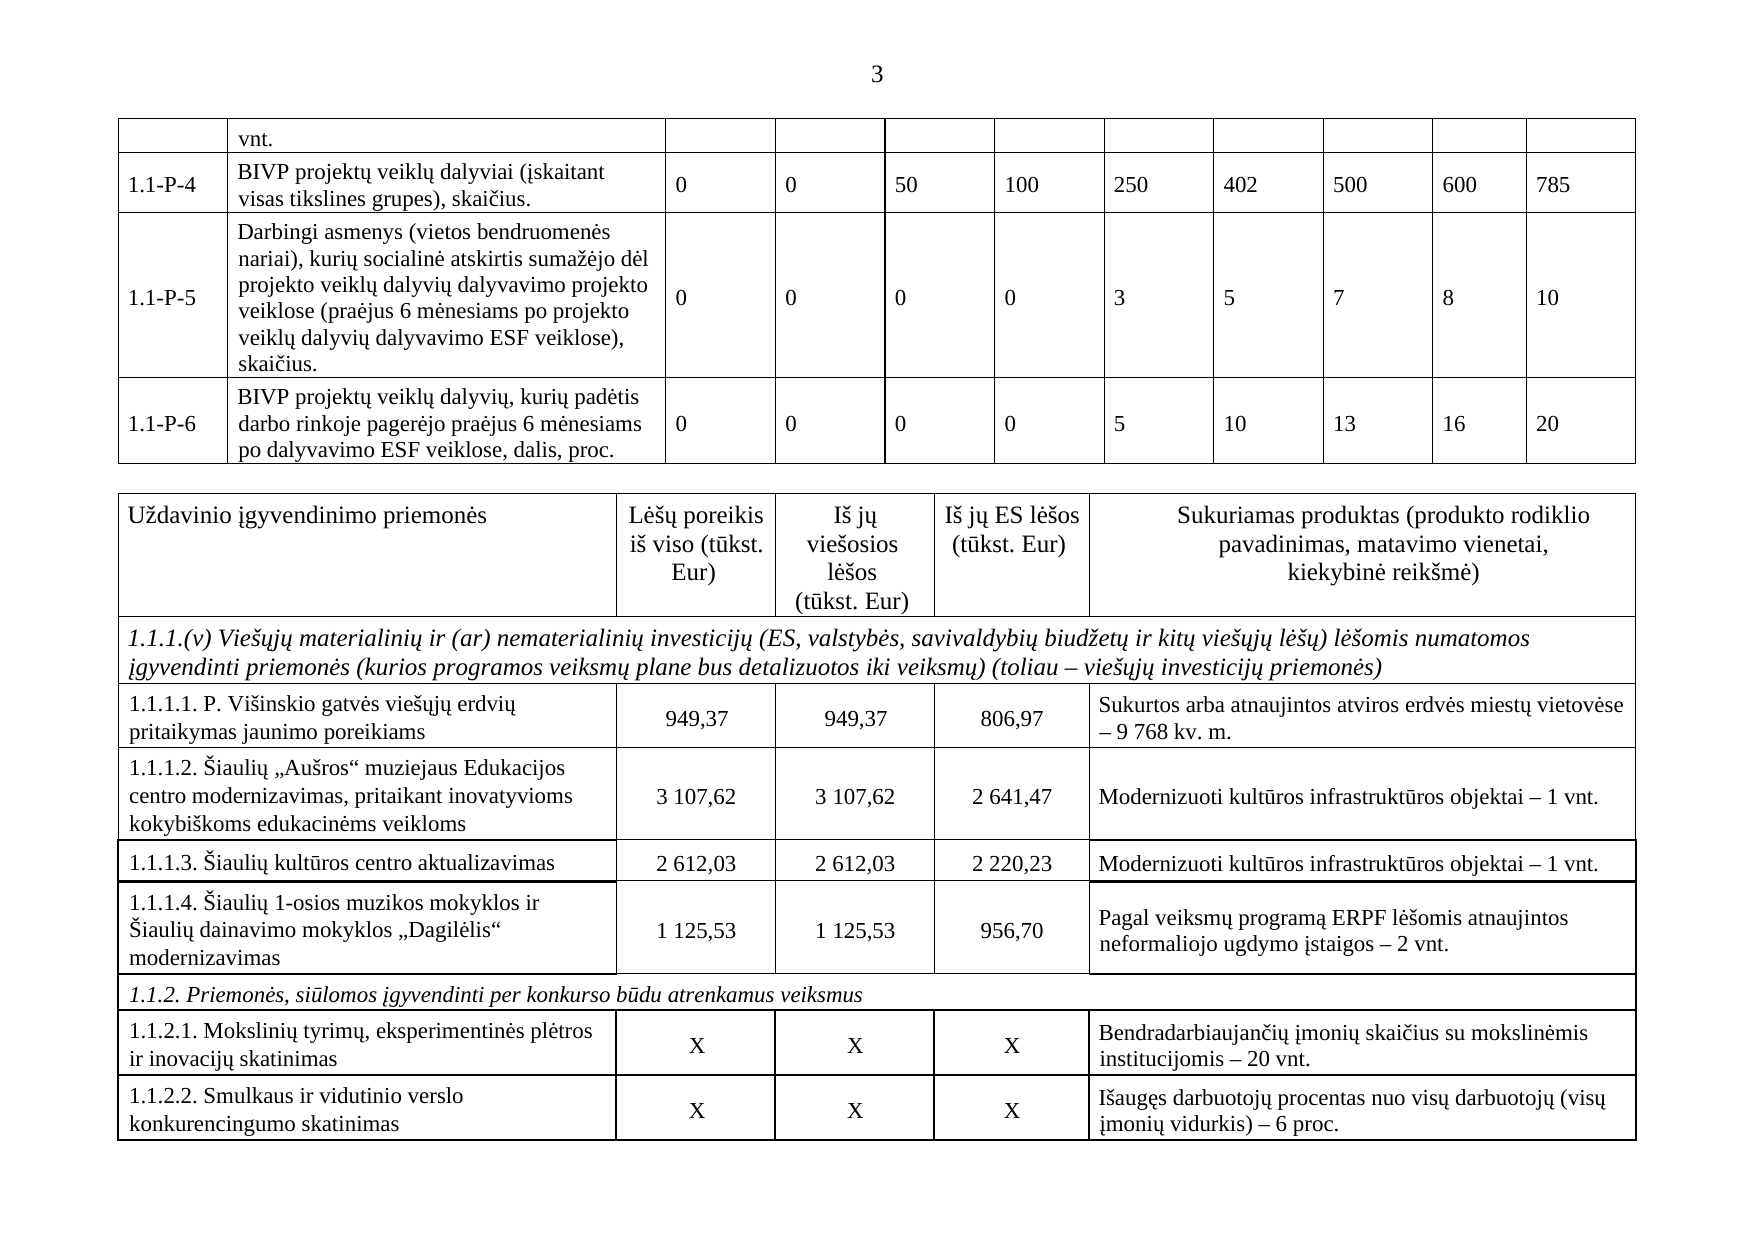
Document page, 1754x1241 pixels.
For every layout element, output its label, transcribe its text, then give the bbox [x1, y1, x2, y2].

table_cell 3 [1105, 213, 1213, 377]
table_cell 500 [1324, 153, 1432, 212]
table_cell BIVP projektų veiklų dalyvių, kurių padėtis darbo rinkoje pagerėjo praėjus 6 mėnesiams po dalyvavimo ESF veiklose, dalis, proc. [228, 378, 665, 463]
table_cell 949,37 [776, 684, 934, 747]
table_cell 0 [995, 378, 1104, 463]
table_cell 0 [776, 213, 884, 377]
table_cell [776, 119, 884, 152]
table_cell 13 [1324, 378, 1432, 463]
table_cell 0 [666, 213, 775, 377]
table_cell 1.1-P-6 [119, 378, 227, 463]
table_header Lėšų poreikis iš viso (tūkst. Eur) [617, 494, 775, 616]
table_cell 0 [886, 378, 994, 463]
table_cell 8 [1433, 213, 1526, 377]
table_cell 2 612,03 [617, 840, 775, 880]
table_cell [1527, 119, 1635, 152]
table_cell BIVP projektų veiklų dalyviai (įskaitant visas tikslines grupes), skaičius. [228, 153, 665, 212]
table_cell Modernizuoti kultūros infrastruktūros objektai – 1 vnt. [1090, 841, 1635, 880]
table_cell 10 [1527, 213, 1635, 377]
table_cell 5 [1105, 378, 1213, 463]
table_cell 1.1.1.2. Šiaulių „Aušros“ muziejaus Edukacijos centro modernizavimas, pritaikant inovatyvioms kokybiškoms edukacinėms veikloms [119, 748, 616, 839]
table_cell Sukurtos arba atnaujintos atviros erdvės miestų vietovėse – 9 768 kv. m. [1090, 684, 1635, 747]
table_header Uždavinio įgyvendinimo priemonės [119, 494, 616, 616]
table_cell 7 [1324, 213, 1432, 377]
table_cell 1.1.2.1. Mokslinių tyrimų, eksperimentinės plėtros ir inovacijų skatinimas [119, 1011, 615, 1074]
table_cell 1.1.1.4. Šiaulių 1-osios muzikos mokyklos ir Šiaulių dainavimo mokyklos „Dagilėlis“ modernizavimas [119, 883, 616, 973]
table_cell 0 [776, 378, 884, 463]
table_cell 3 107,62 [617, 748, 775, 839]
table_header Iš jų ES lėšos (tūkst. Eur) [935, 494, 1089, 616]
table_cell 50 [886, 153, 994, 212]
table_cell X [776, 1076, 933, 1139]
table_cell [1324, 119, 1432, 152]
table_cell 806,97 [935, 684, 1089, 747]
table_cell 0 [666, 378, 775, 463]
table_cell 1.1.1.3. Šiaulių kultūros centro aktualizavimas [119, 841, 616, 880]
table_cell 402 [1214, 153, 1323, 212]
table_cell Išaugęs darbuotojų procentas nuo visų darbuotojų (visų įmonių vidurkis) – 6 proc. [1090, 1076, 1635, 1139]
table_cell 250 [1105, 153, 1213, 212]
table_cell X [617, 1076, 774, 1139]
table_cell 1.1.2.2. Smulkaus ir vidutinio verslo konkurencingumo skatinimas [119, 1076, 615, 1139]
table_cell X [776, 1011, 933, 1074]
table_header Iš jų viešosios lėšos (tūkst. Eur) [776, 494, 934, 616]
table_cell [1433, 119, 1526, 152]
table_cell 10 [1214, 378, 1323, 463]
table_cell [886, 119, 994, 152]
table_cell 2 641,47 [935, 748, 1089, 839]
table_cell 0 [776, 153, 884, 212]
table_cell 100 [995, 153, 1104, 212]
table_header Sukuriamas produktas (produkto rodiklio pavadinimas, matavimo vienetai, kiekybinė reikšmė) [1090, 494, 1635, 616]
table_cell X [617, 1011, 774, 1074]
table_cell 16 [1433, 378, 1526, 463]
table_cell Darbingi asmenys (vietos bendruomenės nariai), kurių socialinė atskirtis sumažėjo dėl projekto veiklų dalyvių dalyvavimo projekto veiklose (praėjus 6 mėnesiams po projekto veiklų dalyvių dalyvavimo ESF veiklose), skaičius. [228, 213, 665, 377]
table_cell 1.1.2. Priemonės, siūlomos įgyvendinti per konkurso būdu atrenkamus veiksmus [119, 974, 1635, 1009]
table_cell Pagal veiksmų programą ERPF lėšomis atnaujintos neformaliojo ugdymo įstaigos – 2 vnt. [1090, 883, 1635, 973]
table_cell 1 125,53 [776, 881, 934, 973]
table_cell 2 220,23 [935, 840, 1089, 880]
table_cell [119, 119, 227, 152]
table_cell 956,70 [935, 881, 1089, 973]
table_cell Modernizuoti kultūros infrastruktūros objektai – 1 vnt. [1090, 748, 1635, 839]
table_cell 1.1-P-5 [119, 213, 227, 377]
table_cell 1 125,53 [617, 881, 775, 973]
table_cell 20 [1527, 378, 1635, 463]
table_cell 2 612,03 [776, 840, 934, 880]
table_cell X [935, 1076, 1088, 1139]
table_cell 949,37 [617, 684, 775, 747]
table_cell X [935, 1011, 1088, 1074]
table_cell 0 [886, 213, 994, 377]
table_cell 0 [666, 153, 775, 212]
table_cell [1214, 119, 1323, 152]
table_cell vnt. [228, 119, 665, 152]
table_cell [1105, 119, 1213, 152]
table_cell [995, 119, 1104, 152]
table_cell 3 107,62 [776, 748, 934, 839]
table_cell 5 [1214, 213, 1323, 377]
table_cell Bendradarbiaujančių įmonių skaičius su mokslinėmis institucijomis – 20 vnt. [1090, 1011, 1635, 1074]
table_cell [666, 119, 775, 152]
table_cell 1.1-P-4 [119, 153, 227, 212]
table_cell 0 [995, 213, 1104, 377]
table_cell 1.1.1.1. P. Višinskio gatvės viešųjų erdvių pritaikymas jaunimo poreikiams [119, 684, 616, 747]
table_cell 600 [1433, 153, 1526, 212]
table_cell 785 [1527, 153, 1635, 212]
table_cell 1.1.1.(v) Viešųjų materialinių ir (ar) nematerialinių investicijų (ES, valstybės, savivaldybių biudžetų ir kitų viešųjų lėšų) lėšomis numatomos įgyvendinti priemonės (kurios programos veiksmų plane bus detalizuotos iki veiksmų) (toliau – viešųjų investicijų priemonės) [119, 617, 1635, 683]
